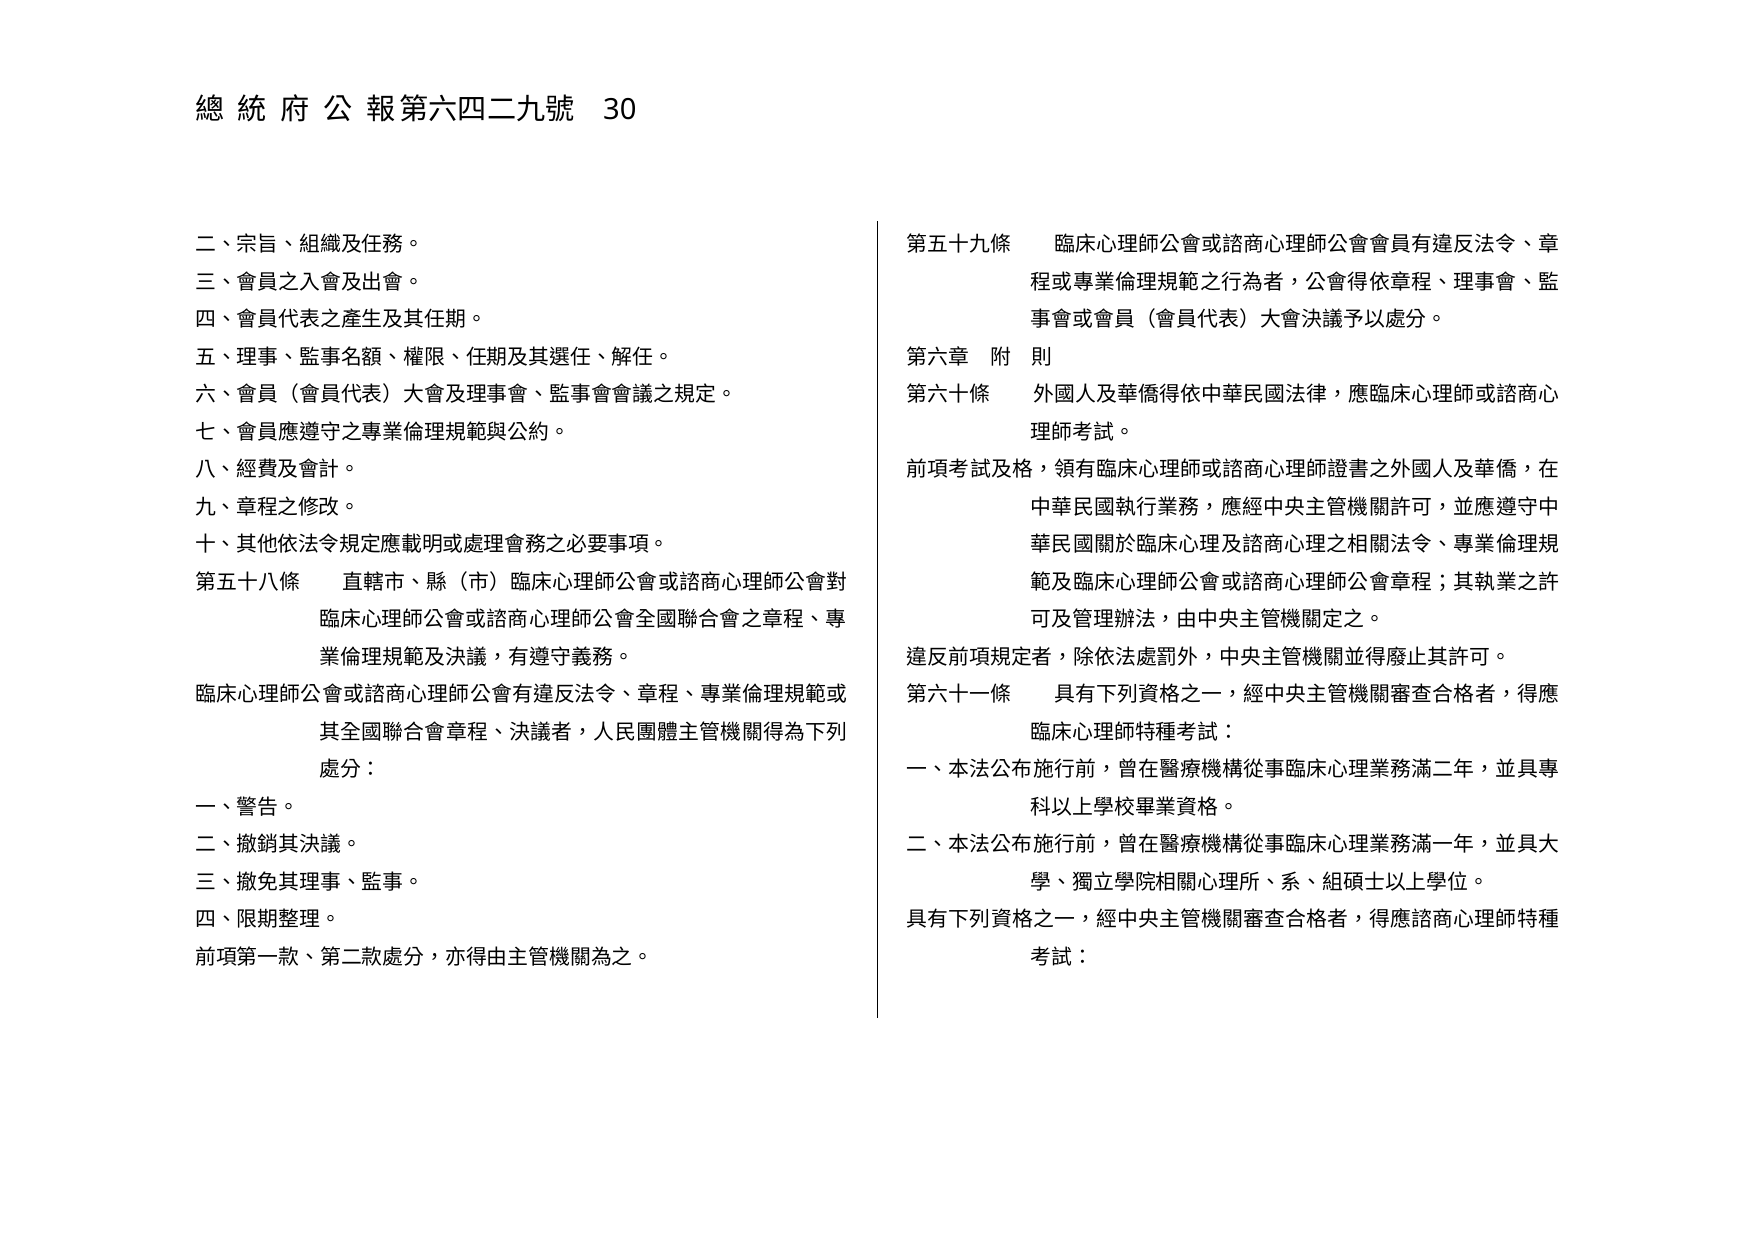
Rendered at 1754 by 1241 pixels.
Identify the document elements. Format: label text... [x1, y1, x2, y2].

text 九、章程之修改。 [195, 484, 847, 522]
text 三、撤免其理事、監事。 [195, 859, 847, 897]
text 六、會員（會員代表）大會及理事會、監事會會議之規定。 [195, 372, 847, 409]
text 前項第一款、第二款處分，亦得由主管機關為之。 [195, 934, 847, 972]
text 前項考試及格，領有臨床心理師或諮商心理師證書之外國人及華僑，在中華民國執行業務，應經中央主管機關許可，並應遵守中華民國關於臨床心理及諮商心理之相關法令、專業倫理規範及臨床心理師公會或諮商心理師公會章程；其執業之許可及管理辦法，由中央主管機關定之。 [907, 447, 1559, 634]
text 第五十九條 臨床心理師公會或諮商心理師公會會員有違反法令、章程或專業倫理規範之行為者，公會得依章程、理事會、監事會或會員（會員代表）大會決議予以處分。 [907, 222, 1559, 334]
text 四、會員代表之產生及其任期。 [195, 297, 847, 334]
text 二、本法公布施行前，曾在醫療機構從事臨床心理業務滿一年，並具大學、獨立學院相關心理所、系、組碩士以上學位。 [907, 822, 1559, 897]
text 二、宗旨、組織及任務。 [195, 222, 847, 259]
text 四、限期整理。 [195, 897, 847, 934]
text 第六十一條 具有下列資格之一，經中央主管機關審查合格者，得應臨床心理師特種考試： [907, 672, 1559, 747]
text 違反前項規定者，除依法處罰外，中央主管機關並得廢止其許可。 [907, 634, 1559, 672]
text 第六章 附 則 [907, 334, 1559, 372]
text 五、理事、監事名額、權限、任期及其選任、解任。 [195, 334, 847, 372]
text 八、經費及會計。 [195, 447, 847, 484]
text 具有下列資格之一，經中央主管機關審查合格者，得應諮商心理師特種考試： [907, 897, 1559, 972]
text 臨床心理師公會或諮商心理師公會有違反法令、章程、專業倫理規範或其全國聯合會章程、決議者，人民團體主管機關得為下列處分： [195, 672, 847, 784]
text 三、會員之入會及出會。 [195, 259, 847, 297]
text 一、本法公布施行前，曾在醫療機構從事臨床心理業務滿二年，並具專科以上學校畢業資格。 [907, 747, 1559, 822]
text 一、警告。 [195, 784, 847, 822]
text 第六十條 外國人及華僑得依中華民國法律，應臨床心理師或諮商心理師考試。 [907, 372, 1559, 447]
text 七、會員應遵守之專業倫理規範與公約。 [195, 409, 847, 447]
text 十、其他依法令規定應載明或處理會務之必要事項。 [195, 522, 847, 559]
text 二、撤銷其決議。 [195, 822, 847, 859]
text 第五十八條 直轄市、縣（市）臨床心理師公會或諮商心理師公會對臨床心理師公會或諮商心理師公會全國聯合會之章程、專業倫理規範及決議，有遵守義務。 [195, 559, 847, 672]
